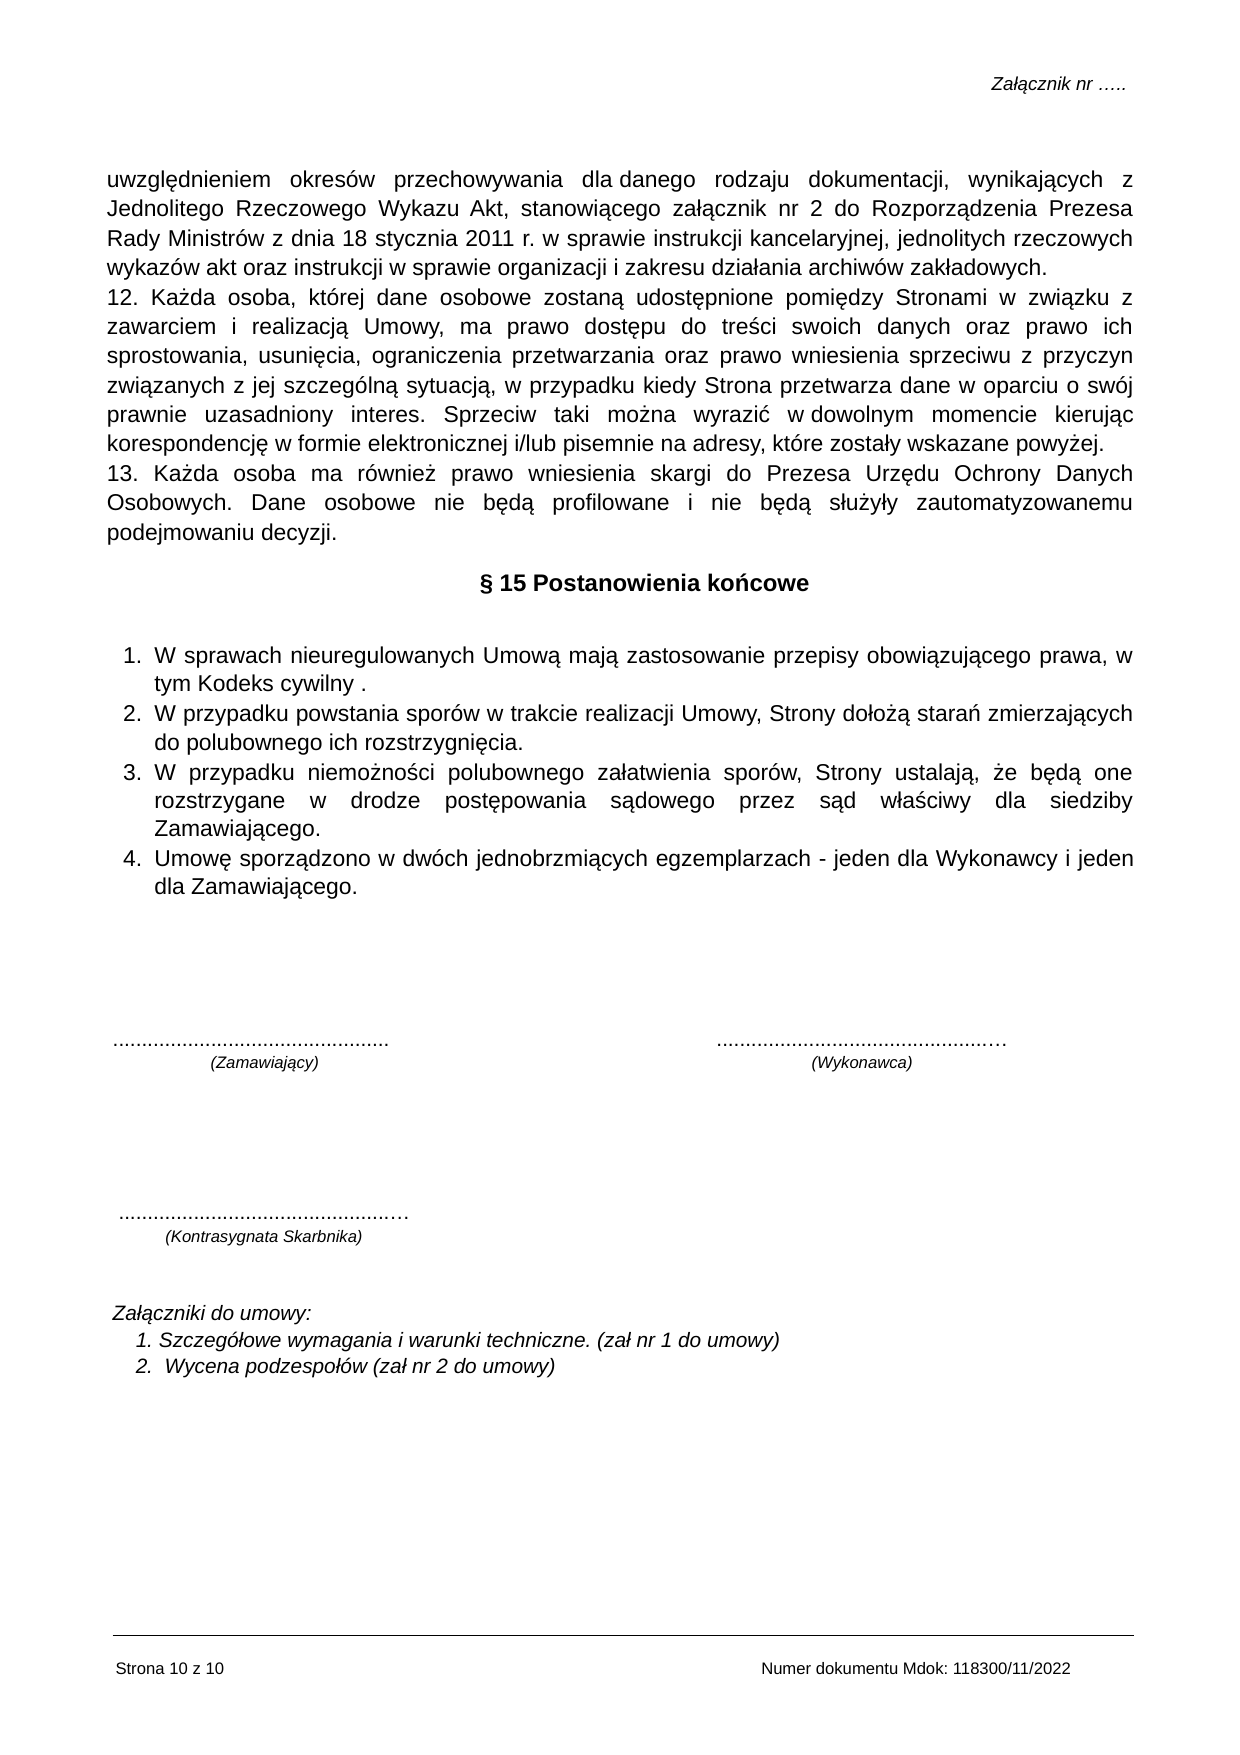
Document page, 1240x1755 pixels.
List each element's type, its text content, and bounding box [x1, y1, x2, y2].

subtitle Umowę sporządzono w dwóch jednobrzmiących egzemplarzach - jeden dla Wykonawcy i jeden dla Zamawiającego. [123, 846, 1134, 900]
text uwzględnieniem okresów przechowywania dla danego rodzaju dokumentacji, wynikających z Jednolitego Rzeczowego Wykazu Akt, stanowiącego załącznik nr 2 do Rozporządzenia Prezesa Rady Ministrów z dnia 18 stycznia 2011 r. w sprawie instrukcji kancelaryjnej, jednolitych rzeczowych wykazów akt oraz instrukcji w sprawie organizacji i zakresu działania archiwów zakładowych. [107, 167, 1134, 280]
subtitle W przypadku niemożności polubownego załatwienia sporów, Strony ustalają, że będą one rozstrzygane w drodze postępowania sądowego przez sąd właściwy dla siedziby Zamawiającego. [123, 759, 1134, 841]
text ...............................................… [112, 1200, 1134, 1223]
text (Kontrasygnata Skarbnika) [112, 1227, 1134, 1246]
subtitle W przypadku powstania sporów w trakcie realizacji Umowy, Strony dołożą starań zmierzających do polubownego ich rozstrzygnięcia. [123, 701, 1134, 755]
text 12. Każda osoba, której dane osobowe zostaną udostępnione pomiędzy Stronami w związku z zawarciem i realizacją Umowy, ma prawo dostępu do treści swoich danych oraz prawo ich sprostowania, usunięcia, ograniczenia przetwarzania oraz prawo wniesienia sprzeciwu z przyczyn związanych z jej szczególną sytuacją, w przypadku kiedy Strona przetwarza dane w oparciu o swój prawnie uzasadniony interes. Sprzeciw taki można wyrazić w dowolnym momencie kierując korespondencję w formie elektronicznej i/lub pisemnie na adresy, które zostały wskazane powyżej. [107, 284, 1134, 457]
text 13. Każda osoba ma również prawo wniesienia skargi do Prezesa Urzędu Ochrony Danych Osobowych. Dane osobowe nie będą profilowane i nie będą służyły zautomatyzowanemu podejmowaniu decyzji. [107, 460, 1134, 545]
text (Zamawiający) (Wykonawca) [112, 1054, 1134, 1072]
list Postanowienia końcowe [112, 569, 1134, 596]
subtitle W sprawach nieuregulowanych Umową mają zastosowanie przepisy obowiązującego prawa, w tym Kodeks cywilny . [123, 643, 1134, 697]
text 2. Wycena podzespołów (zał nr 2 do umowy) [112, 1355, 1134, 1378]
text 1. Szczegółowe wymagania i warunki techniczne. (zał nr 1 do umowy) [112, 1328, 1134, 1351]
text Załączniki do umowy: [112, 1302, 1134, 1325]
text ................................................ ...............................................… [112, 1027, 1134, 1050]
